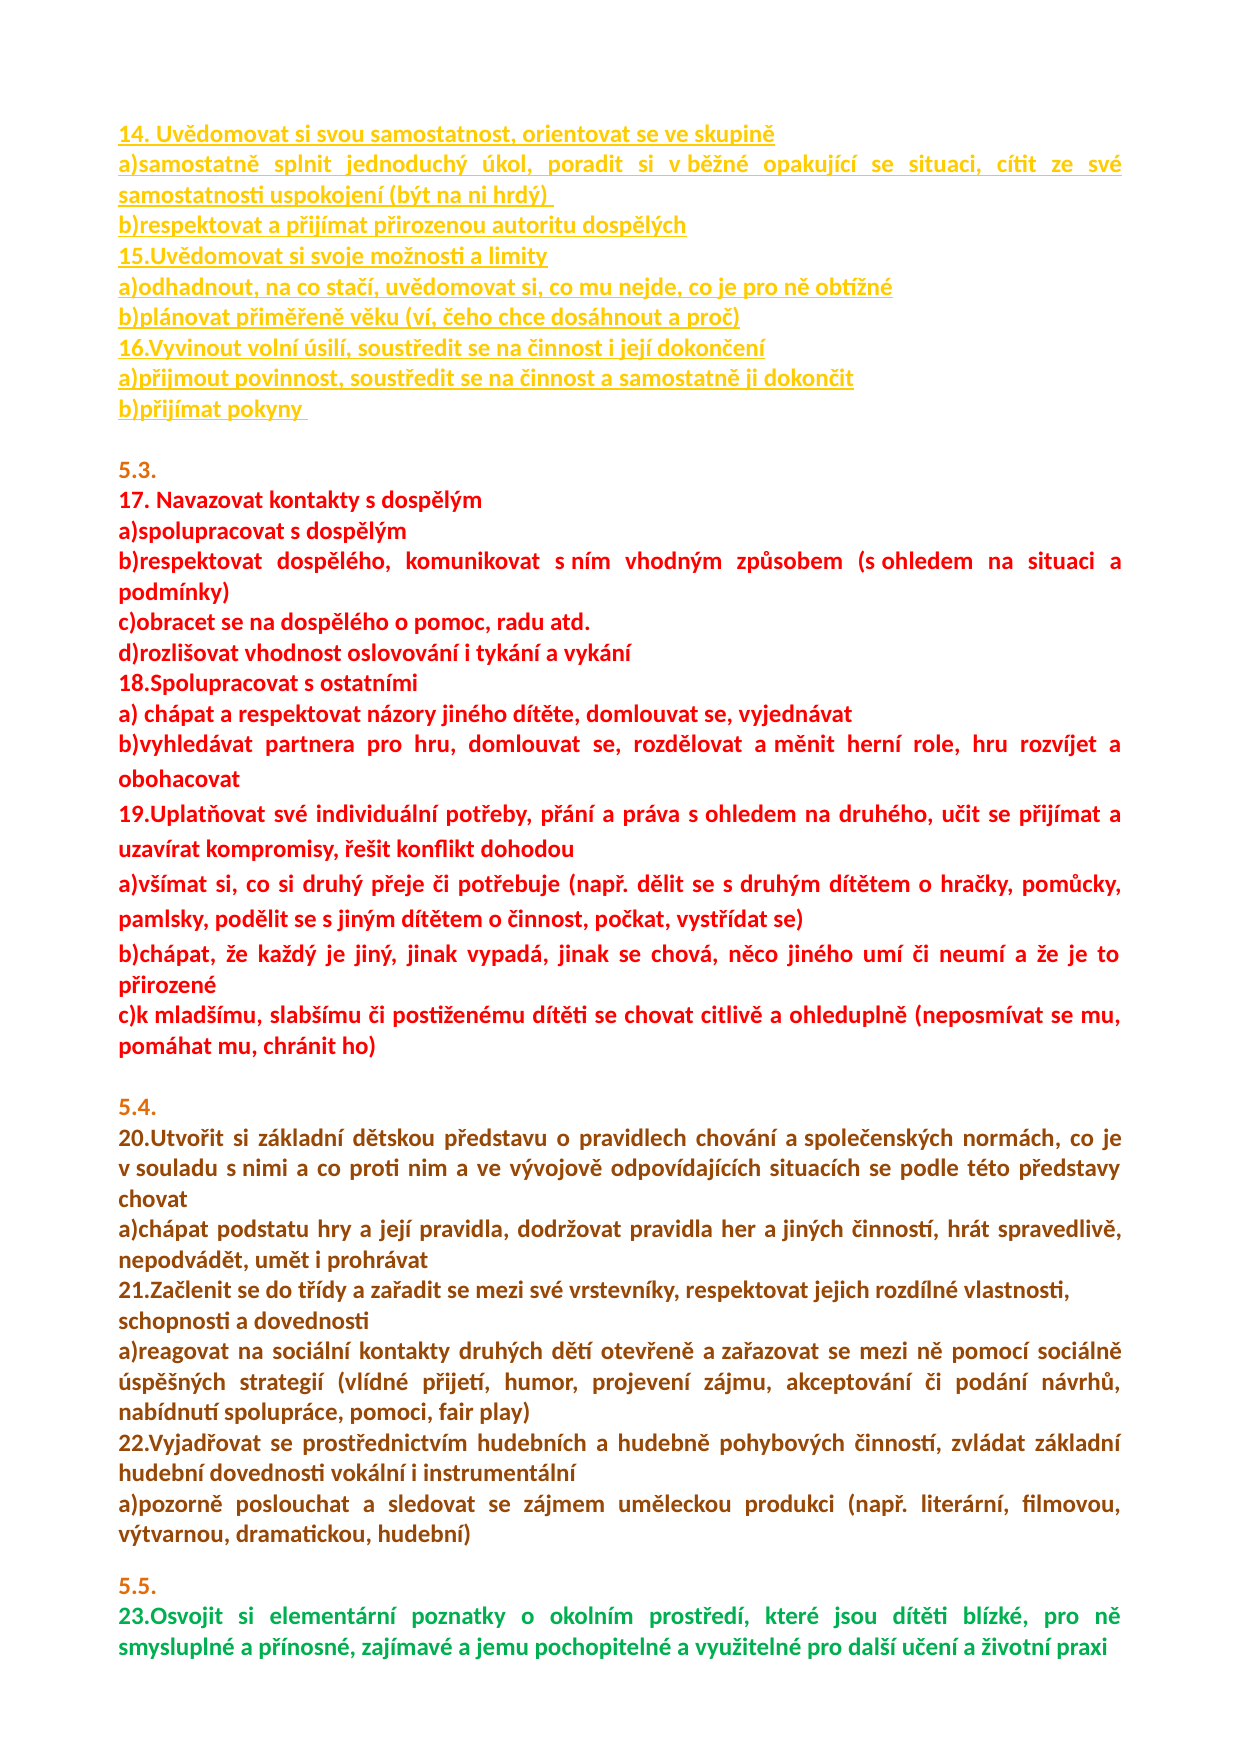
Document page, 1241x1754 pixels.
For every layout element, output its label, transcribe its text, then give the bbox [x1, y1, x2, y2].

text a)spolupracovat s dospělým [118, 515, 1122, 545]
text 23.Osvojit si elementární poznatky o okolním prostředí, které jsou dítěti blízké, pro ně smysluplné a přínosné, zajímavé a jemu pochopitelné a využitelné pro další učení a životní praxi [118, 1600, 1122, 1661]
text b)chápat, že každý je jiný, jinak vypadá, jinak se chová, něco jiného umí či neumí a že je to přirozené [118, 938, 1122, 999]
text a)pozorně poslouchat a sledovat se zájmem uměleckou produkci (např. literární, filmovou, výtvarnou, dramatickou, hudební) [118, 1488, 1122, 1549]
text b)přijímat pokyny [118, 393, 1122, 423]
text a)samostatně splnit jednoduchý úkol, poradit si v běžné opakující se situaci, cítit ze své [118, 149, 1122, 175]
text b)plánovat přiměřeně věku (ví, čeho chce dosáhnout a proč) [118, 301, 1122, 332]
text c)k mladšímu, slabšímu či postiženému dítěti se chovat citlivě a ohleduplně (neposmívat se mu, pomáhat mu, chránit ho) [118, 999, 1122, 1061]
text 20.Utvořit si základní dětskou představu o pravidlech chování a společenských normách, co je v souladu s nimi a co proti nim a ve vývojově odpovídajících situacích se podle této představy chovat [118, 1122, 1122, 1213]
text 16.Vyvinout volní úsilí, soustředit se na činnost i její dokončení [118, 332, 1122, 362]
text a)reagovat na sociální kontakty druhých dětí otevřeně a zařazovat se mezi ně pomocí sociálně úspěšných strategií (vlídné přijetí, humor, projevení zájmu, akceptování či podání návrhů, nabídnutí spolupráce, pomoci, fair play) [118, 1335, 1122, 1427]
text a)přijmout povinnost, soustředit se na činnost a samostatně ji dokončit [118, 362, 1122, 393]
text c)obracet se na dospělého o pomoc, radu atd. [118, 606, 1122, 637]
text b)vyhledávat partnera pro hru, domlouvat se, rozdělovat a měnit herní role, hru rozvíjet a obohacovat [118, 728, 1122, 794]
text 21.Začlenit se do třídy a zařadit se mezi své vrstevníky, respektovat jejich rozdílné vlastnosti, schopnosti a dovednosti [118, 1274, 1122, 1335]
text 17. Navazovat kontakty s dospělým [118, 484, 1122, 515]
text samostatnosti uspokojení (být na ni hrdý) [118, 176, 1122, 210]
text a)chápat podstatu hry a její pravidla, dodržovat pravidla her a jiných činností, hrát spravedlivě, nepodvádět, umět i prohrávat [118, 1213, 1122, 1274]
text a)odhadnout, na co stačí, uvědomovat si, co mu nejde, co je pro ně obtížné [118, 271, 1122, 301]
text 5.3. [118, 454, 1122, 484]
text a) chápat a respektovat názory jiného dítěte, domlouvat se, vyjednávat [118, 698, 1122, 728]
text a)všímat si, co si druhý přeje či potřebuje (např. dělit se s druhým dítětem o hračky, pomůcky, pamlsky, podělit se s jiným dítětem o činnost, počkat, vystřídat se) [118, 868, 1122, 934]
text 14. Uvědomovat si svou samostatnost, orientovat se ve skupině [118, 118, 1122, 149]
text 22.Vyjadřovat se prostřednictvím hudebních a hudebně pohybových činností, zvládat základní hudební dovednosti vokální i instrumentální [118, 1427, 1122, 1488]
text 18.Spolupracovat s ostatními [118, 667, 1122, 698]
text 19.Uplatňovat své individuální potřeby, přání a práva s ohledem na druhého, učit se přijímat a uzavírat kompromisy, řešit konflikt dohodou [118, 798, 1122, 864]
text 5.5. [118, 1570, 1122, 1600]
text 15.Uvědomovat si svoje možnosti a limity [118, 240, 1122, 271]
text d)rozlišovat vhodnost oslovování i tykání a vykání [118, 637, 1122, 667]
text 5.4. [118, 1091, 1122, 1122]
text b)respektovat dospělého, komunikovat s ním vhodným způsobem (s ohledem na situaci a podmínky) [118, 545, 1122, 606]
text b)respektovat a přijímat přirozenou autoritu dospělých [118, 210, 1122, 240]
